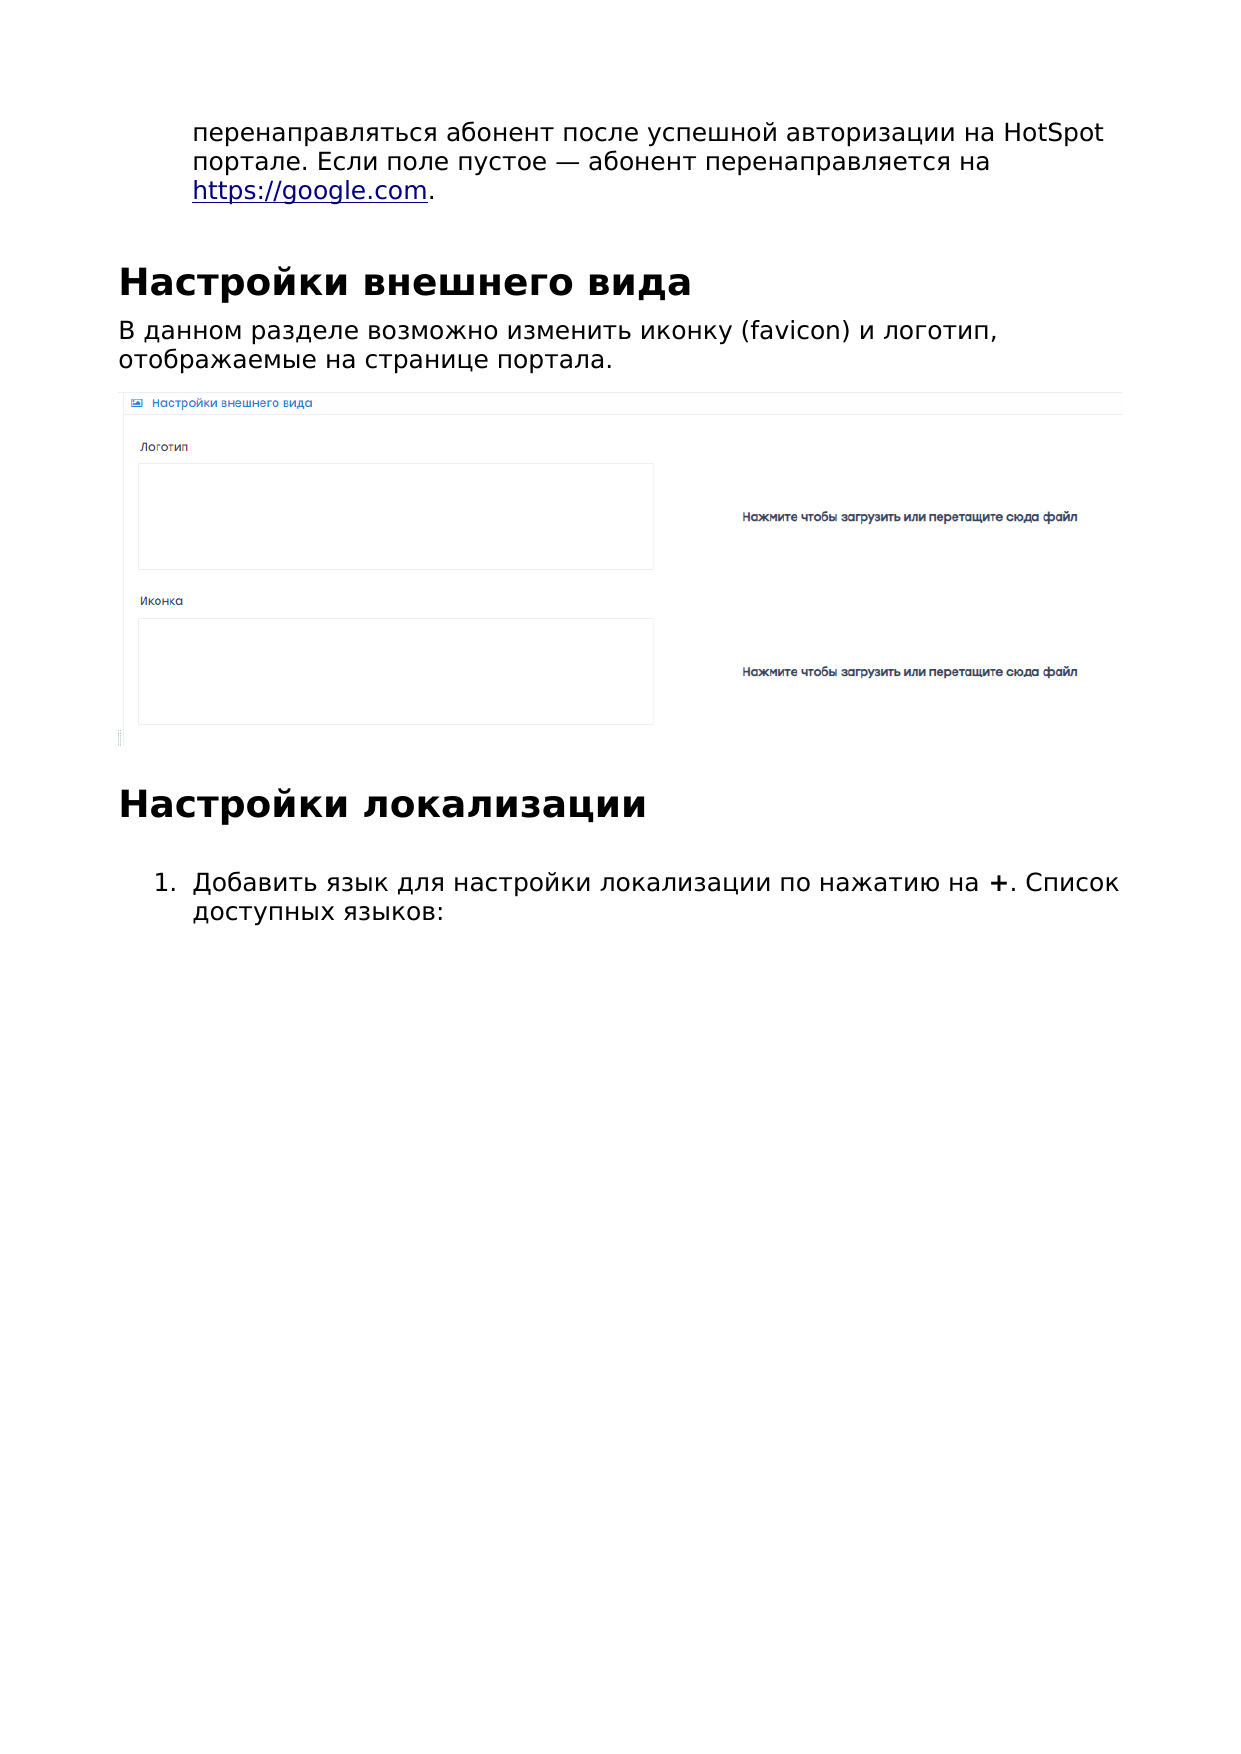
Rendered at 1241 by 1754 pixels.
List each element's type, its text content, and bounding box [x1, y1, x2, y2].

subtitle Настройки локализации [118, 783, 1122, 826]
subtitle Настройки внешнего вида [118, 260, 1122, 304]
list перенаправляться абонент после успешной авторизации на HotSpot портале. Если поле пустое — абонент перенаправляется на https://google.com. [177, 118, 1122, 206]
list Добавить язык для настройки локализации по нажатию на +. Список доступных языков: [177, 868, 1122, 927]
picture [118, 387, 1123, 746]
text В данном разделе возможно изменить иконку (favicon) и логотип, отображаемые на странице портала. [118, 316, 1122, 374]
